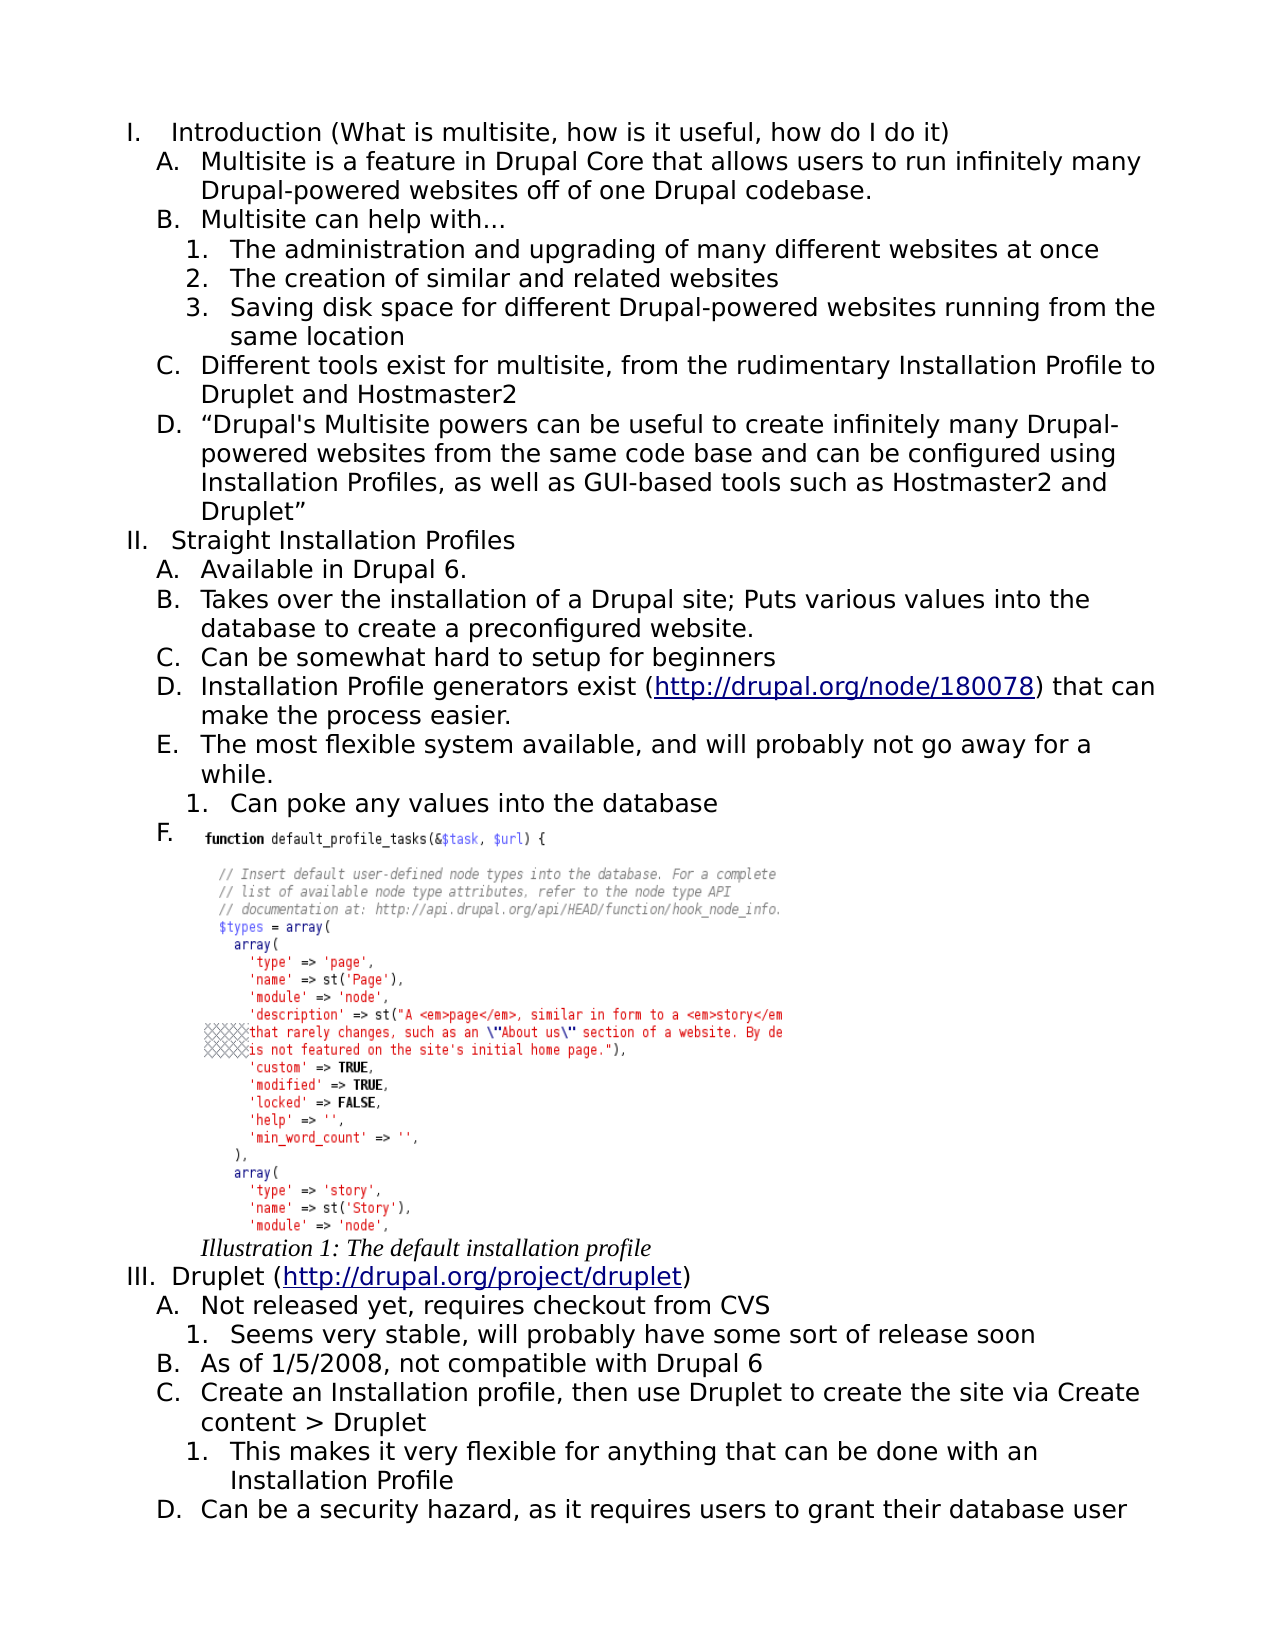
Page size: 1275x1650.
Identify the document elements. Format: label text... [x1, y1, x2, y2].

list The administration and upgrading of many different websites at once [177, 235, 1157, 264]
list Create an Installation profile, then use Druplet to create the site via Create content > Druplet [148, 1379, 1157, 1437]
list Straight Installation Profiles [118, 526, 1157, 556]
list The most flexible system available, and will probably not go away for a while. [148, 731, 1157, 789]
list Can poke any values into the database [177, 789, 1157, 818]
list Not released yet, requires checkout from CVS [148, 1291, 1157, 1320]
list Available in Drupal 6. [148, 556, 1157, 585]
list The creation of similar and related websites [177, 264, 1157, 293]
list “Drupal's Multisite powers can be useful to create infinitely many Drupal-powered websites from the same code base and can be configured using Installation Profiles, as well as GUI-based tools such as Hostmaster2 and Druplet” [148, 410, 1157, 526]
list Takes over the installation of a Drupal site; Puts various values into the database to create a preconfigured website. [148, 585, 1157, 643]
list Introduction (What is multisite, how is it useful, how do I do it) [118, 118, 1157, 147]
list Installation Profile generators exist (http://drupal.org/node/180078) that can make the process easier. [148, 672, 1157, 731]
list This makes it very flexible for anything that can be done with an Installation Profile [177, 1437, 1157, 1495]
list Seems very stable, will probably have some sort of release soon [177, 1320, 1157, 1349]
list Can be a security hazard, as it requires users to grant their database user [148, 1495, 1157, 1524]
list Illustration 1: The default installation profile [200, 1234, 783, 1262]
picture [200, 830, 783, 1234]
list Saving disk space for different Drupal-powered websites running from the same location [177, 293, 1157, 351]
list Different tools exist for multisite, from the rudimentary Installation Profile to Druplet and Hostmaster2 [148, 351, 1157, 410]
list Multisite is a feature in Drupal Core that allows users to run infinitely many Drupal-powered websites off of one Drupal codebase. [148, 147, 1157, 206]
list As of 1/5/2008, not compatible with Drupal 6 [148, 1349, 1157, 1379]
list Druplet (http://drupal.org/project/druplet) [118, 1262, 1157, 1291]
list Multisite can help with... [148, 206, 1157, 235]
list Can be somewhat hard to setup for beginners [148, 643, 1157, 672]
